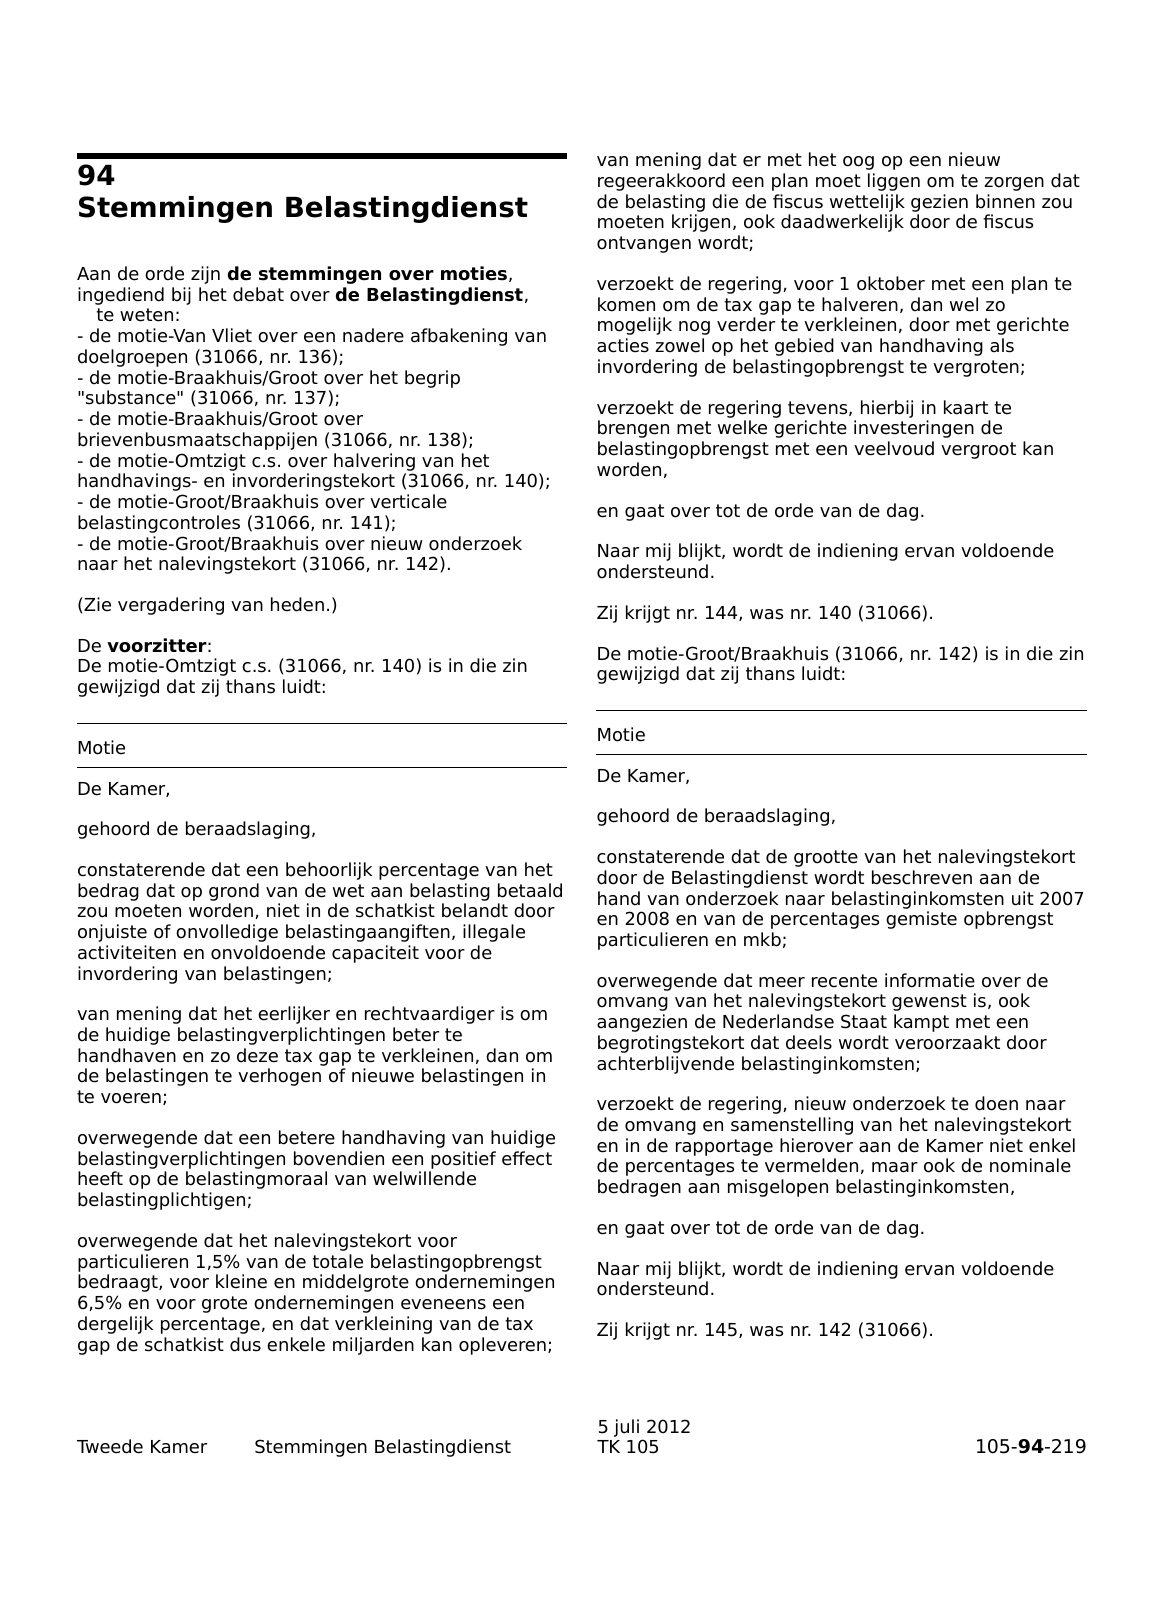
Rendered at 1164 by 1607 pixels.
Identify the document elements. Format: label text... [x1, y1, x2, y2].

text Motie [77, 738, 567, 758]
text verzoekt de regering tevens, hierbij in kaart te brengen met welke gerichte investeringen de belastingopbrengst met een veelvoud vergroot kan worden, [596, 397, 1087, 480]
text - de motie-Groot/Braakhuis over verticale belastingcontroles (31066, nr. 141); [77, 492, 567, 533]
text De Kamer, [77, 778, 567, 799]
text Naar mij blijkt, wordt de indiening ervan voldoende ondersteund. [596, 1258, 1087, 1300]
text verzoekt de regering, nieuw onderzoek te doen naar de omvang en samenstelling van het nalevingstekort en in de rapportage hierover aan de Kamer niet enkel de percentages te vermelden, maar ook de nominale bedragen aan misgelopen belastinginkomsten, [596, 1094, 1087, 1198]
text De Kamer, [596, 765, 1087, 786]
text Motie [596, 725, 1087, 745]
text - de motie-Van Vliet over een nadere afbakening van doelgroepen (31066, nr. 136); [77, 326, 567, 367]
text Zij krijgt nr. 144, was nr. 140 (31066). [596, 603, 1087, 623]
text Zij krijgt nr. 145, was nr. 142 (31066). [596, 1320, 1087, 1341]
text De motie-Groot/Braakhuis (31066, nr. 142) is in die zin gewijzigd dat zij thans luidt: [596, 643, 1087, 685]
text en gaat over tot de orde van de dag. [596, 500, 1087, 521]
text De voorzitter: [77, 636, 567, 656]
text - de motie-Braakhuis/Groot over het begrip "substance" (31066, nr. 137); [77, 367, 567, 409]
text van mening dat het eerlijker en rechtvaardiger is om de huidige belastingverplichtingen beter te handhaven en zo deze tax gap te verkleinen, dan om de belastingen te verhogen of nieuwe belastingen in te voeren; [77, 1004, 567, 1108]
text De motie-Omtzigt c.s. (31066, nr. 140) is in die zin gewijzigd dat zij thans luidt: [77, 656, 567, 698]
text overwegende dat het nalevingstekort voor particulieren 1,5% van de totale belastingopbrengst bedraagt, voor kleine en middelgrote ondernemingen 6,5% en voor grote ondernemingen eveneens een dergelijk percentage, en dat verkleining van de tax gap de schatkist dus enkele miljarden kan opleveren; [77, 1231, 567, 1355]
text Naar mij blijkt, wordt de indiening ervan voldoende ondersteund. [596, 541, 1087, 583]
text (Zie vergadering van heden.) [77, 595, 567, 616]
text - de motie-Omtzigt c.s. over halvering van het handhavings- en invorderingstekort (31066, nr. 140); [77, 450, 567, 492]
text constaterende dat de grootte van het nalevingstekort door de Belastingdienst wordt beschreven aan de hand van onderzoek naar belastinginkomsten uit 2007 en 2008 en van de percentages gemiste opbrengst particulieren en mkb; [596, 847, 1087, 951]
text en gaat over tot de orde van de dag. [596, 1218, 1087, 1238]
text overwegende dat meer recente informatie over de omvang van het nalevingstekort gewenst is, ook aangezien de Nederlandse Staat kampt met een begrotingstekort dat deels wordt veroorzaakt door achterblijvende belastinginkomsten; [596, 971, 1087, 1074]
text verzoekt de regering, voor 1 oktober met een plan te komen om de tax gap te halveren, dan wel zo mogelijk nog verder te verkleinen, door met gerichte acties zowel op het gebied van handhaving als invordering de belastingopbrengst te vergroten; [596, 274, 1087, 377]
text gehoord de beraadslaging, [77, 819, 567, 840]
text Aan de orde zijn de stemmingen over moties, ingediend bij het debat over de Belastingdienst, [77, 264, 567, 305]
text te weten: [77, 305, 567, 326]
text gehoord de beraadslaging, [596, 806, 1087, 827]
title 94 Stemmingen Belastingdienst [77, 159, 567, 224]
text - de motie-Groot/Braakhuis over nieuw onderzoek naar het nalevingstekort (31066, nr. 142). [77, 533, 567, 575]
text - de motie-Braakhuis/Groot over brievenbusmaatschappijen (31066, nr. 138); [77, 409, 567, 450]
text constaterende dat een behoorlijk percentage van het bedrag dat op grond van de wet aan belasting betaald zou moeten worden, niet in de schatkist belandt door onjuiste of onvolledige belastingaangiften, illegale activiteiten en onvoldoende capaciteit voor de invordering van belastingen; [77, 860, 567, 984]
text overwegende dat een betere handhaving van huidige belastingverplichtingen bovendien een positief effect heeft op de belastingmoraal van welwillende belastingplichtigen; [77, 1128, 567, 1211]
text van mening dat er met het oog op een nieuw regeerakkoord een plan moet liggen om te zorgen dat de belasting die de fiscus wettelijk gezien binnen zou moeten krijgen, ook daadwerkelijk door de fiscus ontvangen wordt; [596, 150, 1087, 254]
